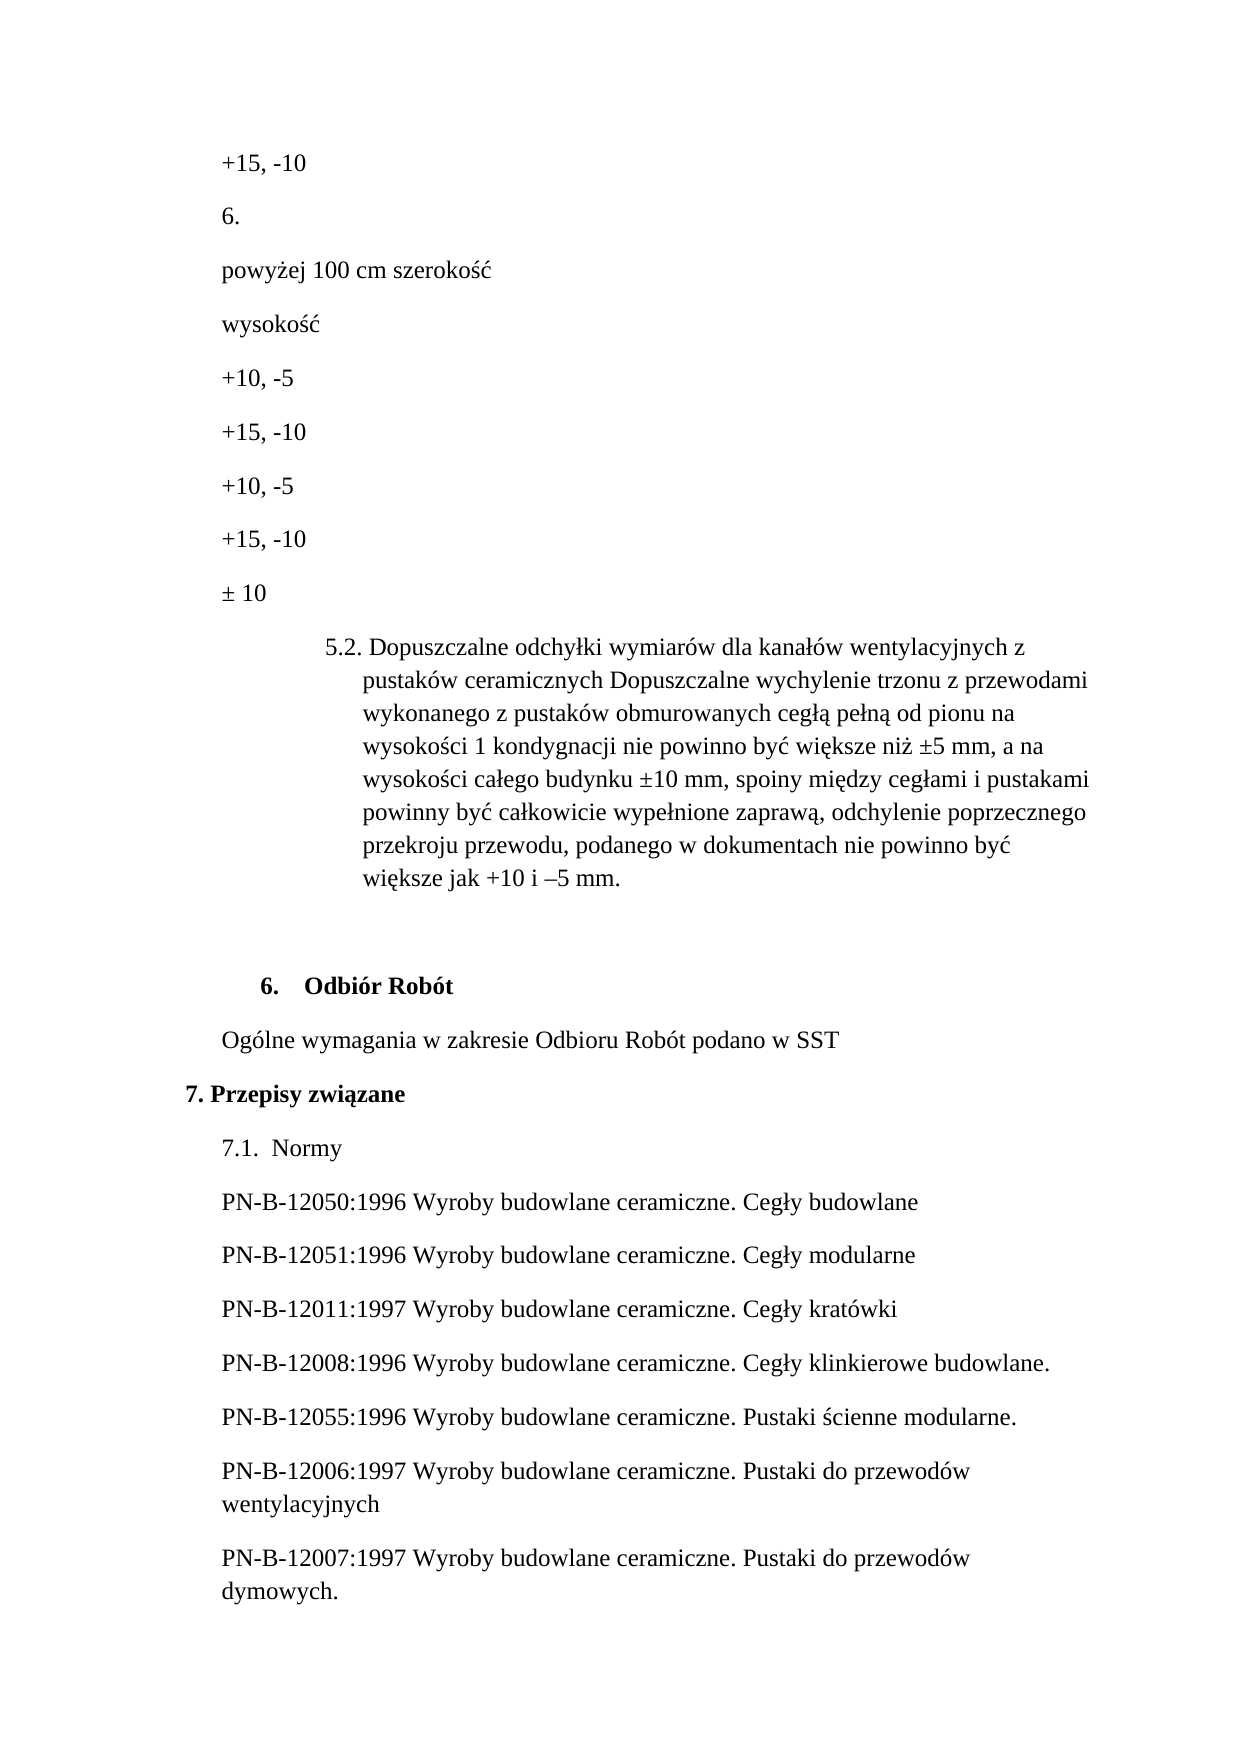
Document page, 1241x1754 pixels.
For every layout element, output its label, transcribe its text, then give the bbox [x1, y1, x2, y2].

text powyżej 100 cm szerokość [221, 255, 1093, 284]
text PN-B-12050:1996 Wyroby budowlane ceramiczne. Cegły budowlane [221, 1187, 1093, 1215]
text 6. [221, 201, 1093, 230]
text 7.1. Normy [221, 1133, 1093, 1161]
text +10, -5 [221, 363, 1093, 392]
text +15, -10 [221, 524, 1093, 553]
text ± 10 [221, 578, 1093, 607]
text +10, -5 [221, 471, 1093, 499]
text PN-B-12006:1997 Wyroby budowlane ceramiczne. Pustaki do przewodów wentylacyjnych [221, 1456, 1093, 1518]
text Ogólne wymagania w zakresie Odbioru Robót podano w SST [221, 1025, 1093, 1054]
text 7. Przepisy związane [148, 1079, 1093, 1108]
text wysokość [221, 309, 1093, 338]
list Odbiór Robót [260, 971, 1093, 1000]
text PN-B-12051:1996 Wyroby budowlane ceramiczne. Cegły modularne [221, 1240, 1093, 1269]
text +15, -10 [221, 148, 1093, 176]
text +15, -10 [221, 417, 1093, 446]
text PN-B-12007:1997 Wyroby budowlane ceramiczne. Pustaki do przewodów dymowych. [221, 1543, 1093, 1604]
text PN-B-12011:1997 Wyroby budowlane ceramiczne. Cegły kratówki [221, 1294, 1093, 1323]
text PN-B-12008:1996 Wyroby budowlane ceramiczne. Cegły klinkierowe budowlane. [221, 1348, 1093, 1377]
list Dopuszczalne odchyłki wymiarów dla kanałów wentylacyjnych z pustaków ceramicznych Dopuszczalne wychylenie trzonu z przewodami wykonanego z pustaków obmurowanych cegłą pełną od pionu na wysokości 1 kondygnacji nie powinno być większe niż ±5 mm, a na wysokości całego budynku ±10 mm, spoiny między cegłami i pustakami powinny być całkowicie wypełnione zaprawą, odchylenie poprzecznego przekroju przewodu, podanego w dokumentach nie powinno być większe jak +10 i –5 mm. [325, 632, 1093, 892]
text PN-B-12055:1996 Wyroby budowlane ceramiczne. Pustaki ścienne modularne. [221, 1402, 1093, 1431]
